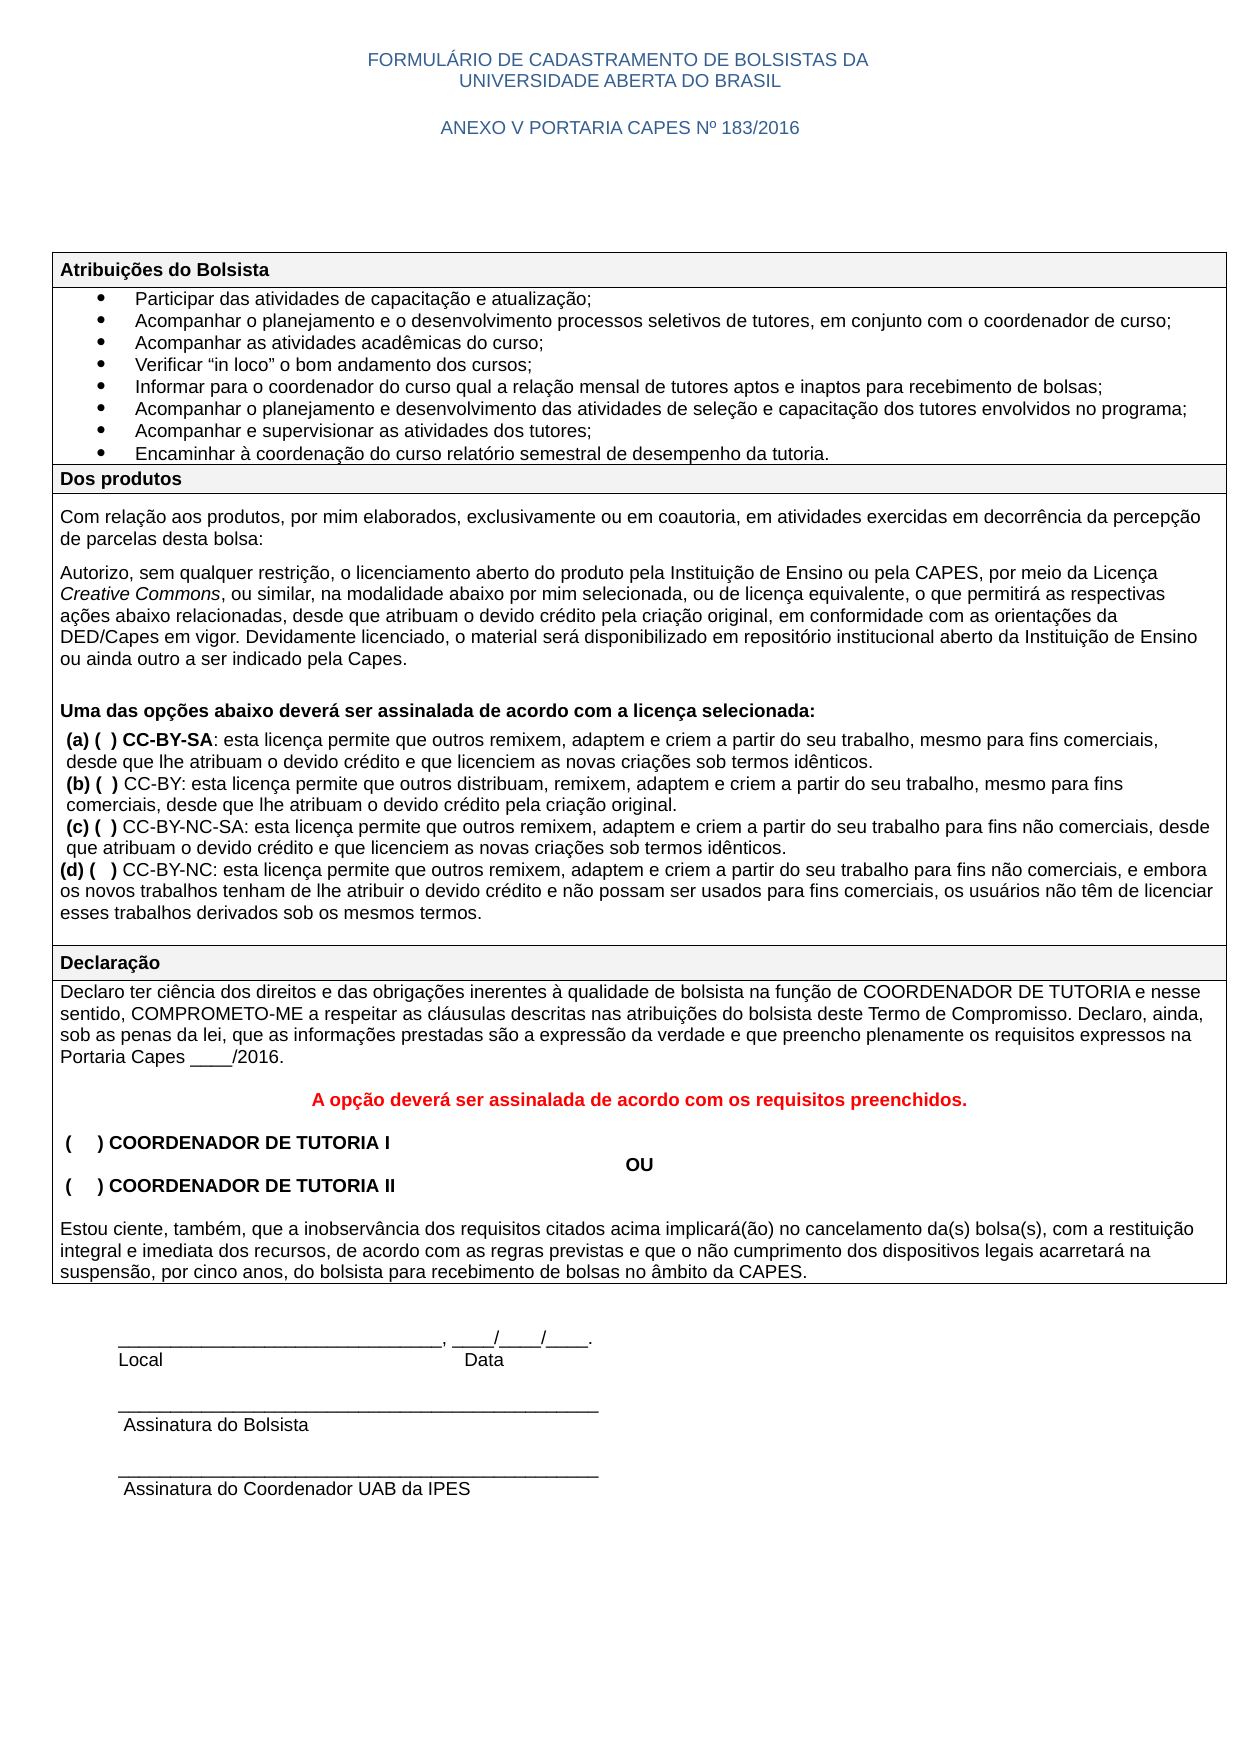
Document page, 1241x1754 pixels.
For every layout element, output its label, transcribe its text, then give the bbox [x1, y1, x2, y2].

table_cell Com relação aos produtos, por mim elaborados, exclusivamente ou em coautoria, em atividades exercidas em decorrência da percepção de parcelas desta bolsa: Autorizo, sem qualquer restrição, o licenciamento aberto do produto pela Instituição de Ensino ou pela CAPES, por meio da Licença Creative Commons, ou similar, na modalidade abaixo por mim selecionada, ou de licença equivalente, o que permitirá as respectivas ações abaixo relacionadas, desde que atribuam o devido crédito pela criação original, em conformidade com as orientações da DED/Capes em vigor. Devidamente licenciado, o material será disponibilizado em repositório institucional aberto da Instituição de Ensino ou ainda outro a ser indicado pela Capes. Uma das opções abaixo deverá ser assinalada de acordo com a licença selecionada: (a) ( ) CC-BY-SA: esta licença permite que outros remixem, adaptem e criem a partir do seu trabalho, mesmo para fins comerciais, desde que lhe atribuam o devido crédito e que licenciem as novas criações sob termos idênticos. (b) ( ) CC-BY: esta licença permite que outros distribuam, remixem, adaptem e criem a partir do seu trabalho, mesmo para fins comerciais, desde que lhe atribuam o devido crédito pela criação original. (c) ( ) CC-BY-NC-SA: esta licença permite que outros remixem, adaptem e criem a partir do seu trabalho para fins não comerciais, desde que atribuam o devido crédito e que licenciem as novas criações sob termos idênticos. (d) ( ) CC-BY-NC: esta licença permite que outros remixem, adaptem e criem a partir do seu trabalho para fins não comerciais, e embora os novos trabalhos tenham de lhe atribuir o devido crédito e não possam ser usados para fins comerciais, os usuários não têm de licenciar esses trabalhos derivados sob os mesmos termos. [53, 494, 1226, 945]
text ______________________________________________ [118, 1392, 1122, 1413]
text Assinatura do Bolsista [118, 1413, 1122, 1435]
text Local Data [118, 1349, 1122, 1370]
table_cell Participar das atividades de capacitação e atualização; Acompanhar o planejamento e o desenvolvimento processos seletivos de tutores, em conjunto com o coordenador de curso; Acompanhar as atividades acadêmicas do curso; Verificar “in loco” o bom andamento dos cursos; Informar para o coordenador do curso qual a relação mensal de tutores aptos e inaptos para recebimento de bolsas; Acompanhar o planejamento e desenvolvimento das atividades de seleção e capacitação dos tutores envolvidos no programa; Acompanhar e supervisionar as atividades dos tutores; Encaminhar à coordenação do curso relatório semestral de desempenho da tutoria. [53, 288, 1226, 464]
text _______________________________, ____/____/____. [118, 1327, 1122, 1349]
table_cell Declaro ter ciência dos direitos e das obrigações inerentes à qualidade de bolsista na função de COORDENADOR DE TUTORIA e nesse sentido, COMPROMETO-ME a respeitar as cláusulas descritas nas atribuições do bolsista deste Termo de Compromisso. Declaro, ainda, sob as penas da lei, que as informações prestadas são a expressão da verdade e que preencho plenamente os requisitos expressos na Portaria Capes ____/2016. A opção deverá ser assinalada de acordo com os requisitos preenchidos. ( ) COORDENADOR DE TUTORIA I OU ( ) COORDENADOR DE TUTORIA II Estou ciente, também, que a inobservância dos requisitos citados acima implicará(ão) no cancelamento da(s) bolsa(s), com a restituição integral e imediata dos recursos, de acordo com as regras previstas e que o não cumprimento dos dispositivos legais acarretará na suspensão, por cinco anos, do bolsista para recebimento de bolsas no âmbito da CAPES. [53, 981, 1226, 1283]
text Assinatura do Coordenador UAB da IPES [118, 1478, 1122, 1499]
table_header Atribuições do Bolsista [53, 253, 1226, 287]
table_cell Dos produtos [53, 465, 1226, 492]
table_cell Declaração [53, 946, 1226, 980]
text ______________________________________________ [118, 1456, 1122, 1478]
